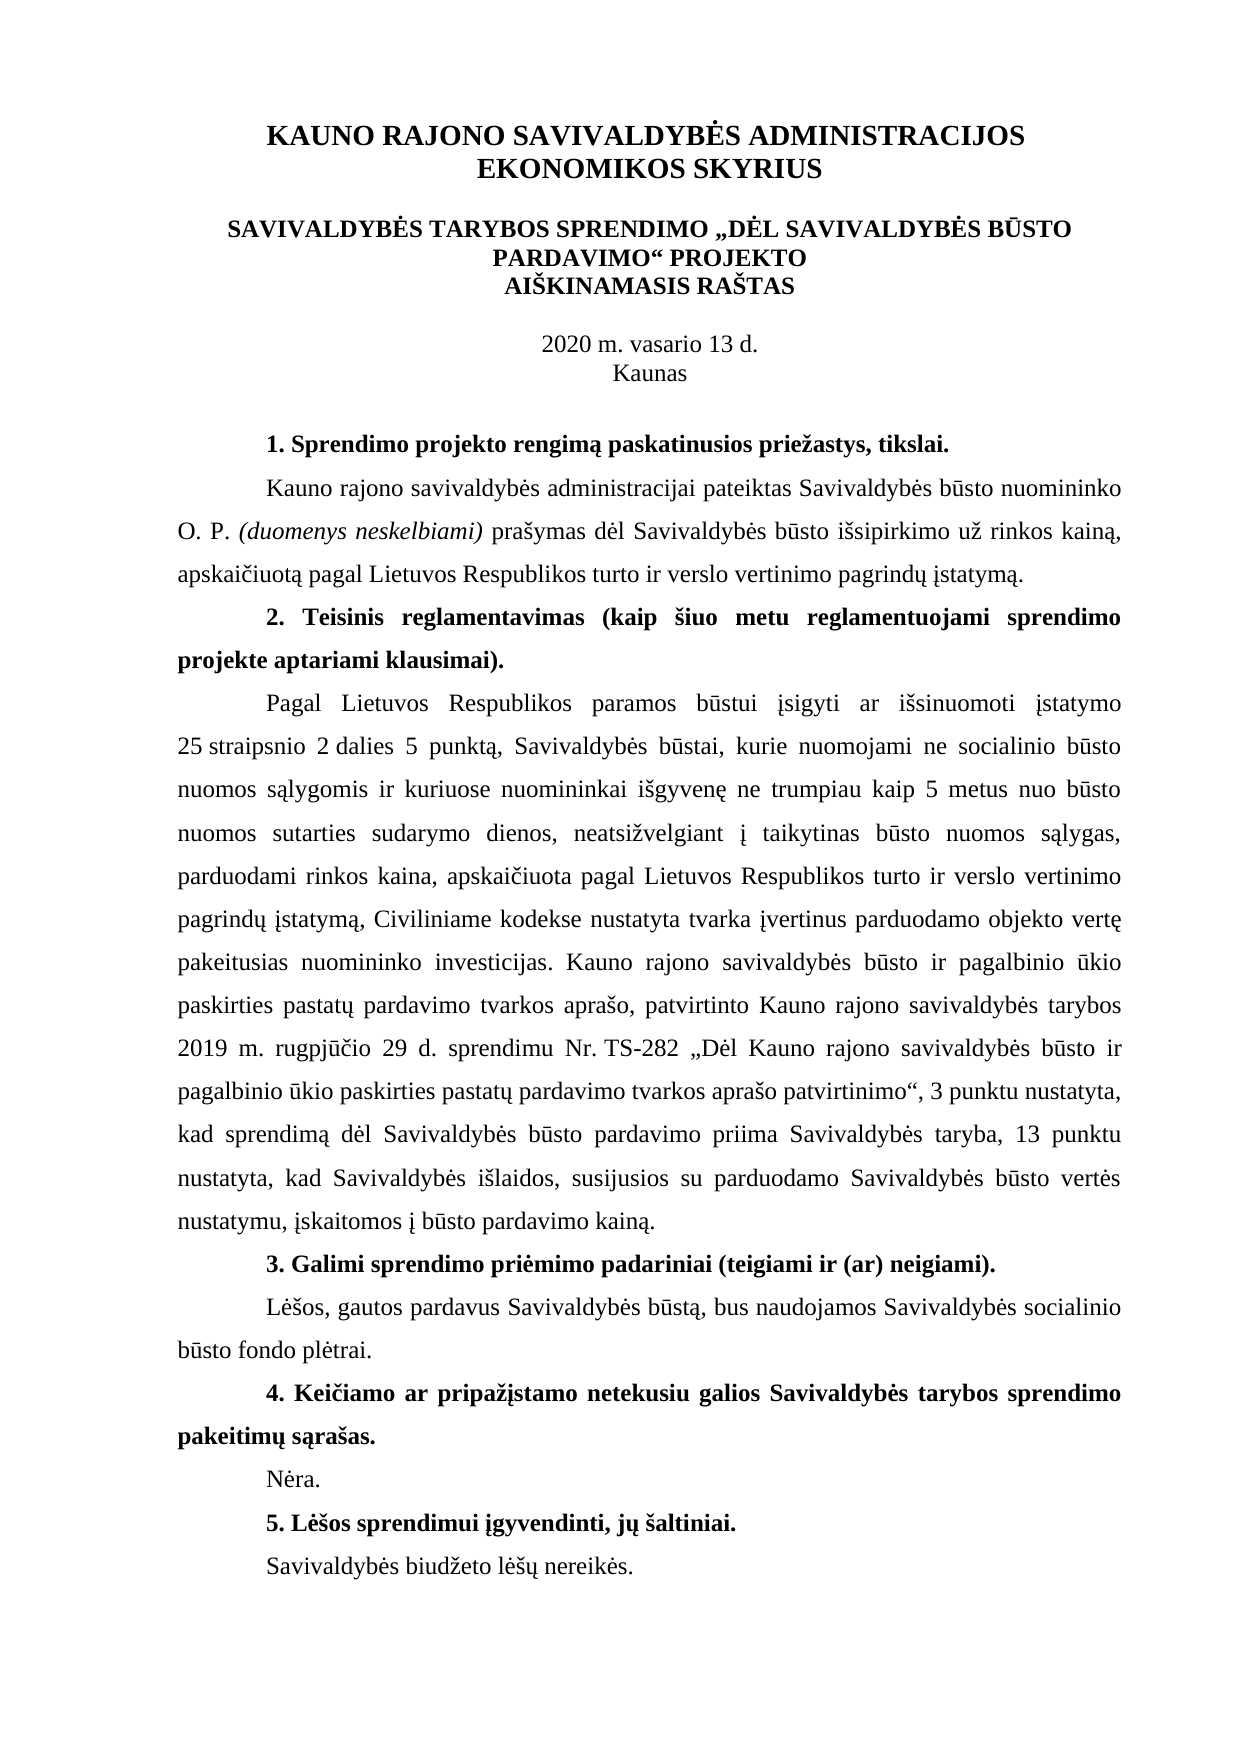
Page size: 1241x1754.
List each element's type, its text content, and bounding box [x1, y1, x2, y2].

text Nėra. [177, 1464, 1122, 1493]
text 1. Sprendimo projekto rengimą paskatinusios priežastys, tikslai. [177, 429, 1122, 458]
text AIŠKINAMASIS RAŠTAS [177, 271, 1122, 300]
text SAVIVALDYBĖS TARYBOS SPRENDIMO „DĖL SAVIVALDYBĖS BŪSTO PARDAVIMO“ PROJEKTO [177, 214, 1122, 271]
text 4. Keičiamo ar pripažįstamo netekusiu galios Savivaldybės tarybos sprendimo pakeitimų sąrašas. [177, 1378, 1122, 1450]
text 2. Teisinis reglamentavimas (kaip šiuo metu reglamentuojami sprendimo projekte aptariami klausimai). [177, 602, 1122, 674]
text 5. Lėšos sprendimui įgyvendinti, jų šaltiniai. [177, 1508, 1122, 1536]
text Pagal Lietuvos Respublikos paramos būstui įsigyti ar išsinuomoti įstatymo 25 straipsnio 2 dalies 5 punktą, Savivaldybės būstai, kurie nuomojami ne socialinio būsto nuomos sąlygomis ir kuriuose nuomininkai išgyvenę ne trumpiau kaip 5 metus nuo būsto nuomos sutarties sudarymo dienos, neatsižvelgiant į taikytinas būsto nuomos sąlygas, parduodami rinkos kaina, apskaičiuota pagal Lietuvos Respublikos turto ir verslo vertinimo pagrindų įstatymą, Civiliniame kodekse nustatyta tvarka įvertinus parduodamo objekto vertę pakeitusias nuomininko investicijas. Kauno rajono savivaldybės būsto ir pagalbinio ūkio paskirties pastatų pardavimo tvarkos aprašo, patvirtinto Kauno rajono savivaldybės tarybos 2019 m. rugpjūčio 29 d. sprendimu Nr. TS-282 „Dėl Kauno rajono savivaldybės būsto ir pagalbinio ūkio paskirties pastatų pardavimo tvarkos aprašo patvirtinimo“, 3 punktu nustatyta, kad sprendimą dėl Savivaldybės būsto pardavimo priima Savivaldybės taryba, 13 punktu nustatyta, kad Savivaldybės išlaidos, susijusios su parduodamo Savivaldybės būsto vertės nustatymu, įskaitomos į būsto pardavimo kainą. [177, 688, 1122, 1234]
text 3. Galimi sprendimo priėmimo padariniai (teigiami ir (ar) neigiami). [177, 1249, 1122, 1278]
text KAUNO RAJONO SAVIVALDYBĖS ADMINISTRACIJOS [177, 118, 1122, 152]
text 2020 m. vasario 13 d. [177, 329, 1122, 358]
text EKONOMIKOS SKYRIUS [177, 152, 1122, 185]
text Kaunas [177, 358, 1122, 386]
text Lėšos, gautos pardavus Savivaldybės būstą, bus naudojamos Savivaldybės socialinio būsto fondo plėtrai. [177, 1292, 1122, 1364]
text Kauno rajono savivaldybės administracijai pateiktas Savivaldybės būsto nuomininko O. P. (duomenys neskelbiami) prašymas dėl Savivaldybės būsto išsipirkimo už rinkos kainą, apskaičiuotą pagal Lietuvos Respublikos turto ir verslo vertinimo pagrindų įstatymą. [177, 473, 1122, 588]
text Savivaldybės biudžeto lėšų nereikės. [177, 1551, 1122, 1579]
